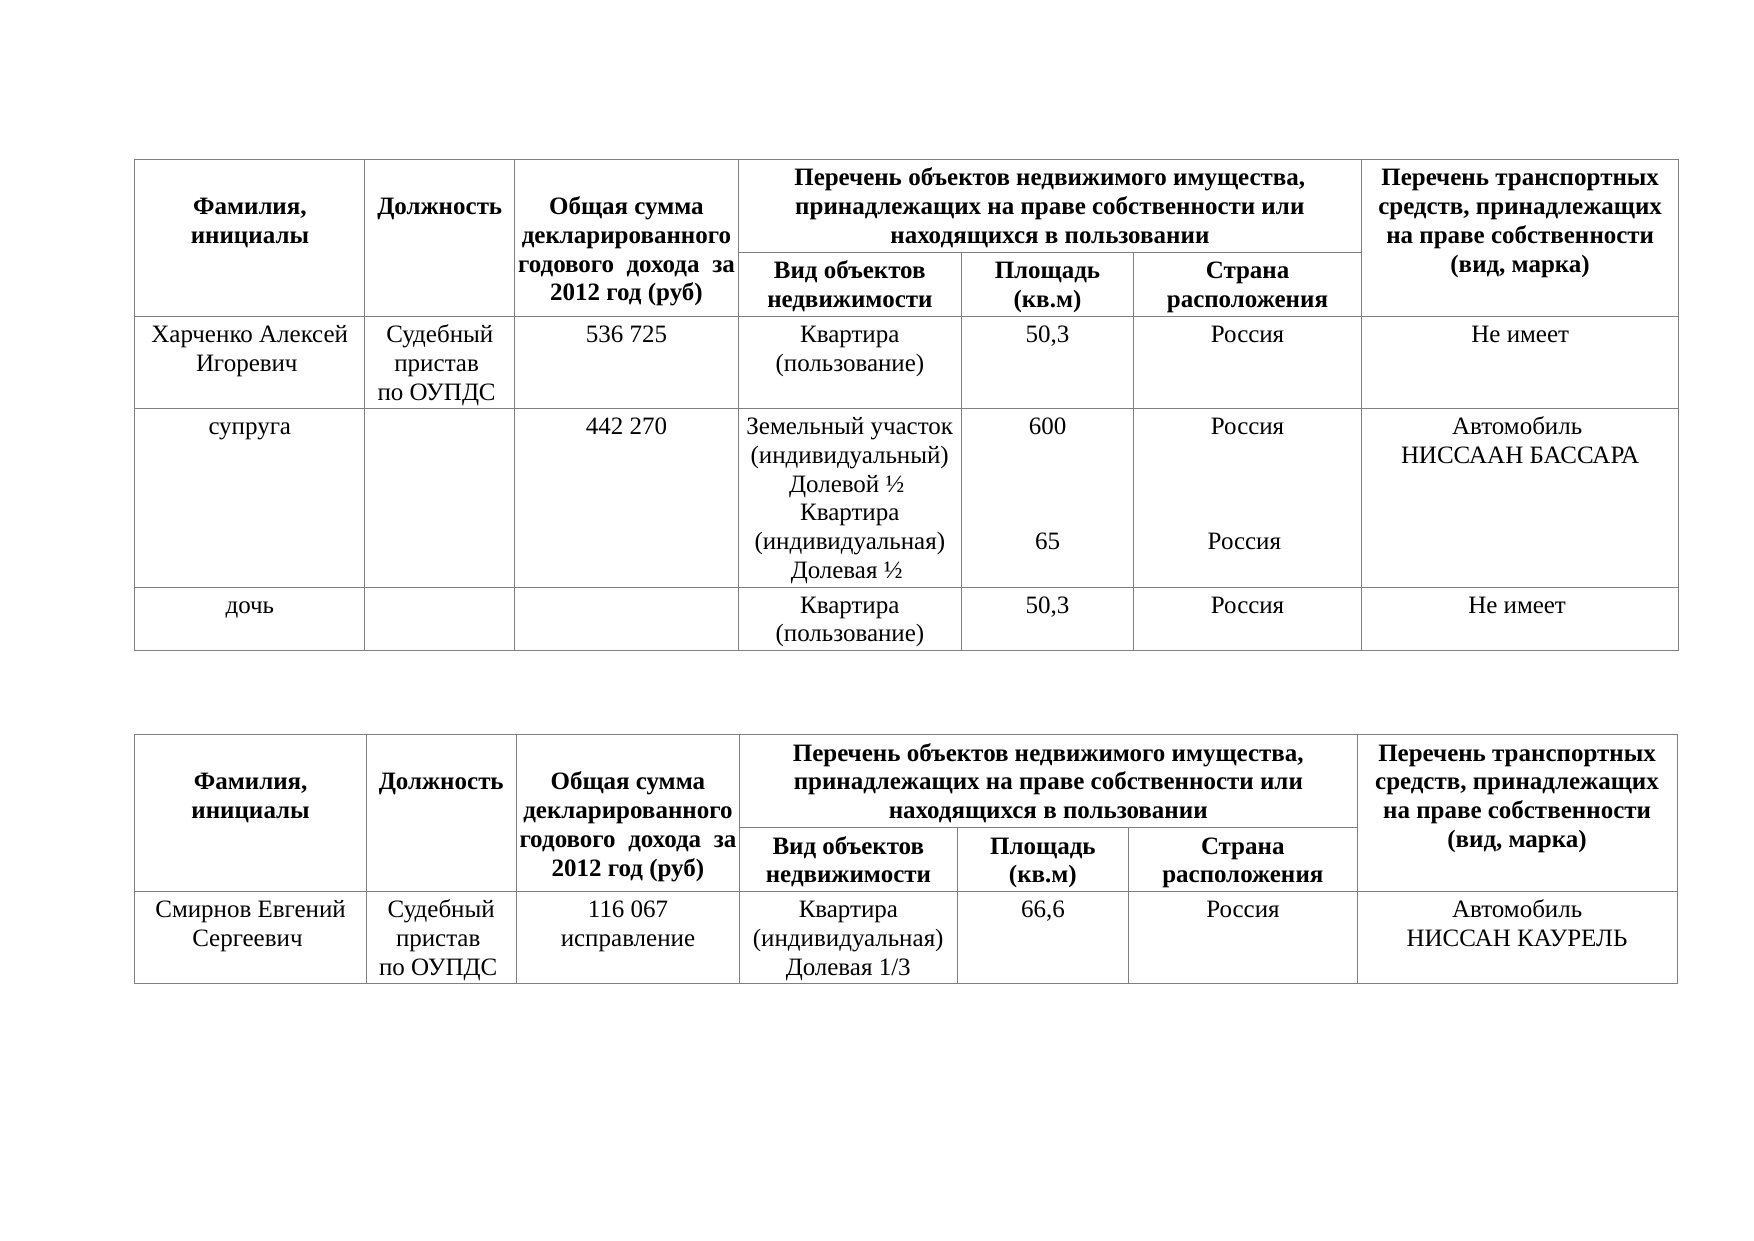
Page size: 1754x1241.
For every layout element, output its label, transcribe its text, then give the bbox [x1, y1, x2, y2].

table_header Перечень объектов недвижимого имущества, принадлежащих на праве собственности или находящихся в пользовании [739, 160, 1361, 252]
table_cell Квартира (пользование) [739, 588, 961, 650]
table_cell Россия Россия [1134, 409, 1361, 587]
table_cell Вид объектов недвижимости [739, 253, 961, 316]
table_cell [365, 588, 514, 650]
table_cell Судебный пристав по ОУПДС [367, 892, 516, 983]
table_header Общая сумма декларированного годового дохода за 2012 год (руб) [517, 735, 739, 891]
table_header Перечень объектов недвижимого имущества, принадлежащих на праве собственности или находящихся в пользовании [740, 735, 1357, 827]
table_cell Смирнов Евгений Сергеевич [135, 892, 366, 983]
table_cell Квартира (пользование) [739, 317, 961, 408]
table_cell Земельный участок (индивидуальный) Долевой ½ Квартира (индивидуальная) Долевая ½ [739, 409, 961, 587]
table_header Общая сумма декларированного годового дохода за 2012 год (руб) [515, 160, 738, 316]
table_cell дочь [135, 588, 364, 650]
table_cell Не имеет [1362, 317, 1678, 408]
table_header Фамилия, инициалы [135, 160, 364, 316]
table_cell 50,3 [962, 317, 1133, 408]
table_cell Страна расположения [1134, 253, 1361, 316]
table_header Перечень транспортных средств, принадлежащих на праве собственности (вид, марка) [1358, 735, 1677, 891]
table_cell Автомобиль НИССААН БАССАРА [1362, 409, 1678, 587]
table_header Должность [365, 160, 514, 316]
table_cell Площадь (кв.м) [958, 828, 1128, 891]
table_cell [365, 409, 514, 587]
table_cell Россия [1134, 317, 1361, 408]
table_cell Вид объектов недвижимости [740, 828, 957, 891]
table_cell Площадь (кв.м) [962, 253, 1133, 316]
table_header Должность [367, 735, 516, 891]
table_cell Судебный пристав по ОУПДС [365, 317, 514, 408]
table_cell Россия [1129, 892, 1357, 983]
table_cell Квартира (индивидуальная) Долевая 1/3 [740, 892, 957, 983]
table_cell Автомобиль НИССАН КАУРЕЛЬ [1358, 892, 1677, 983]
table_cell 442 270 [515, 409, 738, 587]
table_cell Харченко Алексей Игоревич [135, 317, 364, 408]
table_cell 50,3 [962, 588, 1133, 650]
table_cell Не имеет [1362, 588, 1678, 650]
table_header Перечень транспортных средств, принадлежащих на праве собственности (вид, марка) [1362, 160, 1678, 316]
table_cell 600 65 [962, 409, 1133, 587]
table_cell Страна расположения [1129, 828, 1357, 891]
table_header Фамилия, инициалы [135, 735, 366, 891]
table_cell 536 725 [515, 317, 738, 408]
table_cell Россия [1134, 588, 1361, 650]
table_cell 66,6 [958, 892, 1128, 983]
table_cell супруга [135, 409, 364, 587]
table_cell 116 067 исправление [517, 892, 739, 983]
table_cell [515, 588, 738, 650]
